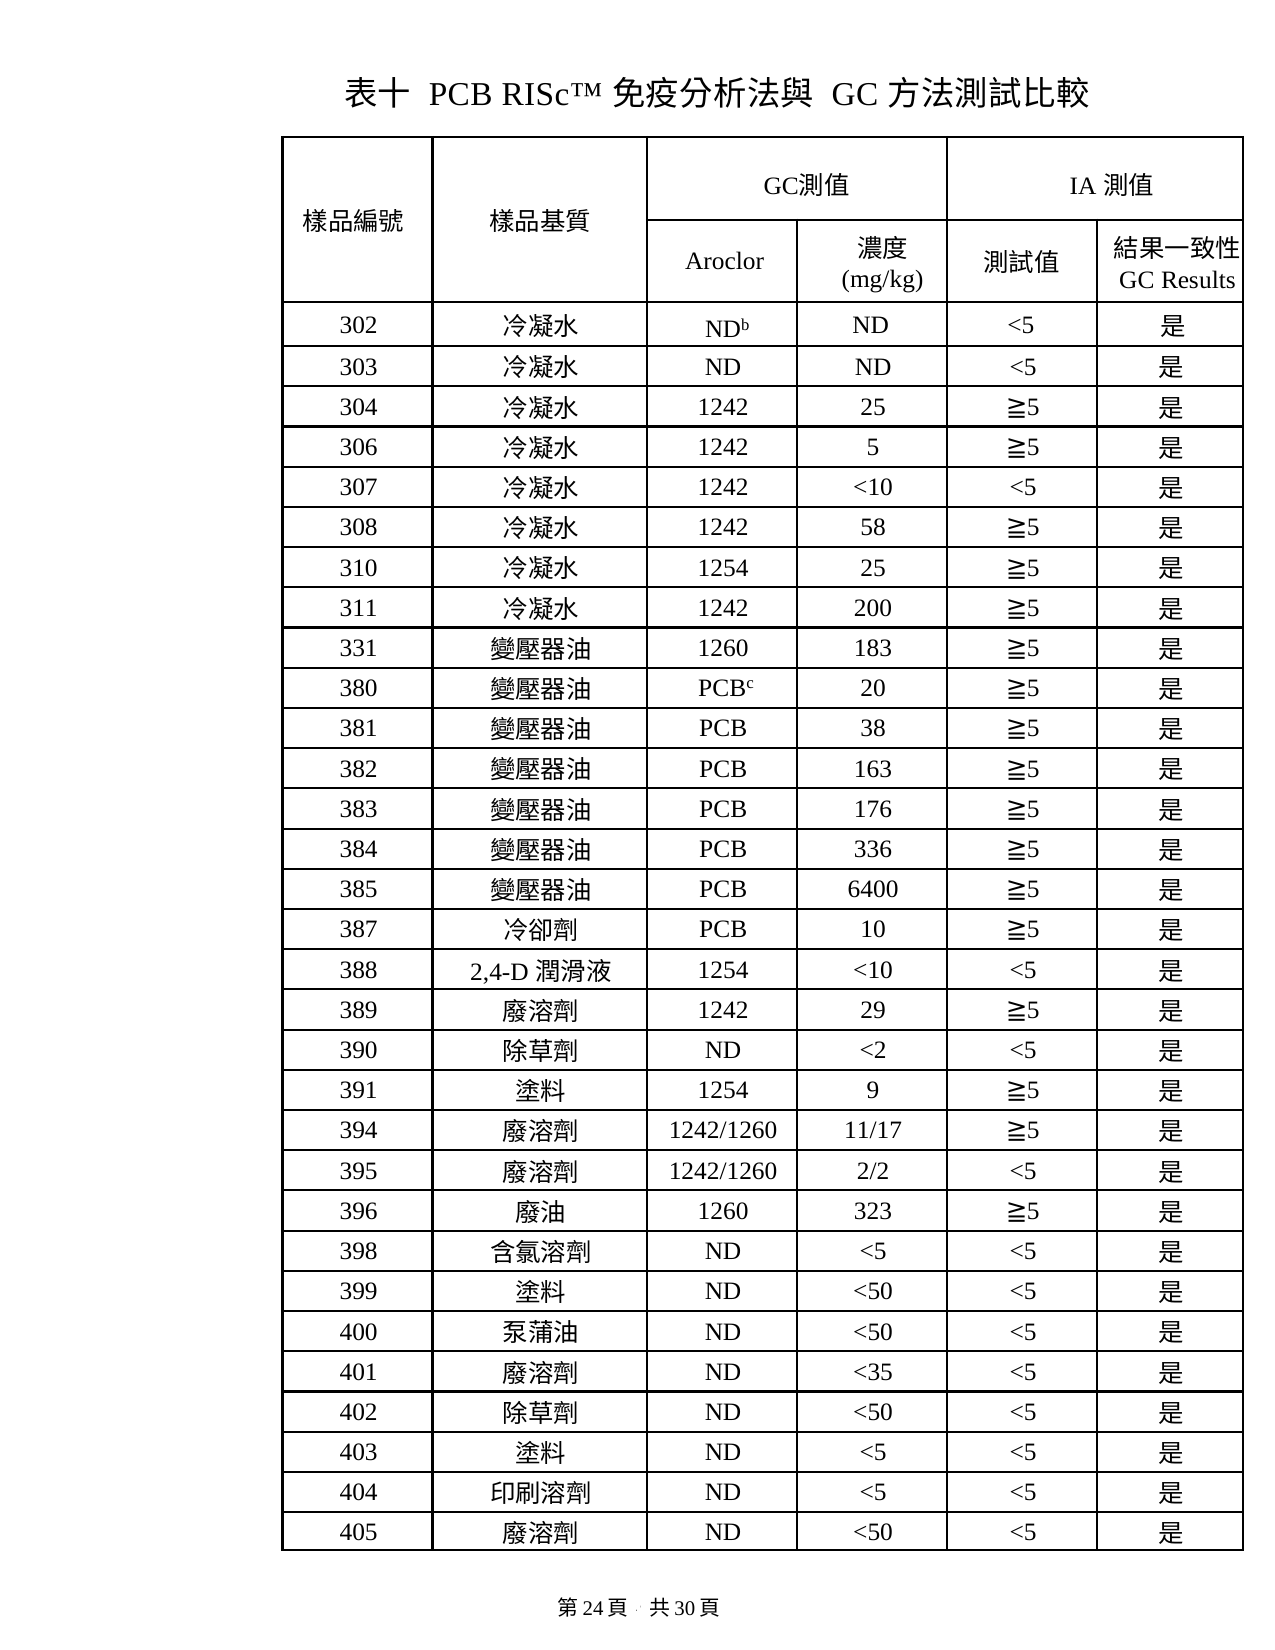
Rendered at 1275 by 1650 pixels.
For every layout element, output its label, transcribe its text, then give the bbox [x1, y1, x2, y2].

table_cell 385 [284, 870, 431, 908]
table_cell 冷凝水 [434, 303, 646, 345]
table_cell <5 [948, 1031, 1096, 1069]
table_cell 泵蒲油 [434, 1312, 646, 1350]
text 表十 PCB RISc™ 免疫分析法與 GC 方法測試比較 [281, 67, 1152, 115]
table_cell ND [648, 1433, 796, 1471]
table_cell 302 [284, 303, 431, 345]
table_cell 380 [284, 669, 431, 707]
table_cell 結果一致性GC Results [1098, 221, 1242, 301]
table_cell 402 [284, 1393, 431, 1431]
table_cell 9 [798, 1071, 946, 1109]
table_cell 163 [798, 749, 946, 787]
table_cell 398 [284, 1232, 431, 1270]
table_cell 塗料 [434, 1433, 646, 1471]
table_cell 廢溶劑 [434, 1513, 646, 1549]
table_cell 403 [284, 1433, 431, 1471]
table_cell 58 [798, 508, 946, 546]
table_cell 是 [1098, 347, 1242, 385]
table_cell 404 [284, 1473, 431, 1511]
table_cell 303 [284, 347, 431, 385]
table_cell ≧5 [948, 910, 1096, 948]
table_cell 384 [284, 830, 431, 868]
table_cell 388 [284, 950, 431, 988]
table_cell 是 [1098, 1191, 1242, 1229]
table_cell ≧5 [948, 749, 1096, 787]
table_header 樣品編號 [284, 138, 431, 301]
table_cell ND [798, 347, 946, 385]
table_cell 是 [1098, 428, 1242, 466]
table_cell PCB [648, 709, 796, 747]
table_cell <10 [798, 950, 946, 988]
table_cell 變壓器油 [434, 830, 646, 868]
table_cell ≧5 [948, 629, 1096, 667]
table_cell ≧5 [948, 548, 1096, 586]
table_cell ≧5 [948, 588, 1096, 626]
table_cell 1260 [648, 1191, 796, 1229]
table_cell 401 [284, 1352, 431, 1390]
table_cell 311 [284, 588, 431, 626]
table_cell 200 [798, 588, 946, 626]
table_cell <5 [948, 1513, 1096, 1549]
table_cell 廢溶劑 [434, 1151, 646, 1189]
table_cell 是 [1098, 709, 1242, 747]
table_cell <5 [948, 468, 1096, 506]
table_cell <50 [798, 1312, 946, 1350]
table_cell 變壓器油 [434, 749, 646, 787]
table_cell ≧5 [948, 428, 1096, 466]
table_cell 310 [284, 548, 431, 586]
table_cell 是 [1098, 588, 1242, 626]
table_cell 1242 [648, 990, 796, 1028]
table_cell 是 [1098, 950, 1242, 988]
table_cell 是 [1098, 1151, 1242, 1189]
table_cell <5 [948, 1151, 1096, 1189]
table_cell ND [648, 1393, 796, 1431]
table_cell 396 [284, 1191, 431, 1229]
table_cell 389 [284, 990, 431, 1028]
table_cell 1242 [648, 508, 796, 546]
table_cell 323 [798, 1191, 946, 1229]
table_cell 變壓器油 [434, 629, 646, 667]
table_cell ND [648, 1352, 796, 1390]
table_cell 1242 [648, 588, 796, 626]
table_cell <5 [798, 1232, 946, 1270]
table_cell PCBc [648, 669, 796, 707]
table_cell ≧5 [948, 990, 1096, 1028]
table_cell ≧5 [948, 870, 1096, 908]
table_cell 是 [1098, 1393, 1242, 1431]
table_cell 塗料 [434, 1272, 646, 1310]
table_cell 是 [1098, 1071, 1242, 1109]
table_cell ≧5 [948, 709, 1096, 747]
table_cell 是 [1098, 1433, 1242, 1471]
table_cell 308 [284, 508, 431, 546]
table_cell 冷凝水 [434, 588, 646, 626]
table_cell 2,4-D 潤滑液 [434, 950, 646, 988]
table_cell 1242 [648, 468, 796, 506]
table_cell <5 [948, 950, 1096, 988]
table_cell 廢油 [434, 1191, 646, 1229]
table_cell 10 [798, 910, 946, 948]
table_cell ≧5 [948, 1071, 1096, 1109]
table_cell ND [648, 347, 796, 385]
table_cell ND [798, 303, 946, 345]
table_cell 是 [1098, 1352, 1242, 1390]
table_cell 390 [284, 1031, 431, 1069]
table_cell 1254 [648, 950, 796, 988]
table_cell ≧5 [948, 387, 1096, 425]
table_cell ≧5 [948, 830, 1096, 868]
table_cell <5 [948, 1393, 1096, 1431]
table_cell 冷凝水 [434, 468, 646, 506]
table_cell <5 [948, 1312, 1096, 1350]
table_cell 廢溶劑 [434, 1111, 646, 1149]
table_cell 變壓器油 [434, 669, 646, 707]
table_cell 1242 [648, 387, 796, 425]
table_cell 400 [284, 1312, 431, 1350]
table_cell ND [648, 1232, 796, 1270]
table_cell 304 [284, 387, 431, 425]
table_cell 是 [1098, 830, 1242, 868]
table_cell ND [648, 1513, 796, 1549]
table_cell 6400 [798, 870, 946, 908]
table_cell <5 [948, 303, 1096, 345]
table_cell 405 [284, 1513, 431, 1549]
table_cell ND [648, 1272, 796, 1310]
table_cell 25 [798, 387, 946, 425]
table_cell 含氯溶劑 [434, 1232, 646, 1270]
table_cell <10 [798, 468, 946, 506]
table_cell <5 [948, 1433, 1096, 1471]
table_cell 冷凝水 [434, 548, 646, 586]
table_cell 306 [284, 428, 431, 466]
table_cell 測試值 [948, 221, 1096, 301]
table_cell 是 [1098, 1312, 1242, 1350]
table_cell 1254 [648, 1071, 796, 1109]
table_cell 331 [284, 629, 431, 667]
table_cell 是 [1098, 508, 1242, 546]
table_cell 是 [1098, 1232, 1242, 1270]
table_cell 冷卻劑 [434, 910, 646, 948]
table_cell Aroclor [648, 221, 796, 301]
table_cell 是 [1098, 1111, 1242, 1149]
table_cell PCB [648, 870, 796, 908]
table_cell 307 [284, 468, 431, 506]
table_cell 是 [1098, 548, 1242, 586]
table_cell NDb [648, 303, 796, 345]
table_cell ND [648, 1312, 796, 1350]
table_cell ≧5 [948, 789, 1096, 827]
table_cell <35 [798, 1352, 946, 1390]
table_cell 2/2 [798, 1151, 946, 1189]
table_cell 38 [798, 709, 946, 747]
table_header GC測值 [648, 138, 946, 218]
table_cell 1242/1260 [648, 1111, 796, 1149]
table_cell PCB [648, 749, 796, 787]
table_cell 是 [1098, 910, 1242, 948]
table_cell ND [648, 1031, 796, 1069]
table_cell 394 [284, 1111, 431, 1149]
table_cell 11/17 [798, 1111, 946, 1149]
table_cell 是 [1098, 990, 1242, 1028]
table_cell <5 [948, 1232, 1096, 1270]
table_cell 塗料 [434, 1071, 646, 1109]
table_cell 336 [798, 830, 946, 868]
table_cell ≧5 [948, 508, 1096, 546]
table_cell 391 [284, 1071, 431, 1109]
table_cell 399 [284, 1272, 431, 1310]
table_cell 是 [1098, 629, 1242, 667]
table_cell ≧5 [948, 669, 1096, 707]
table_cell <5 [798, 1473, 946, 1511]
table_cell 29 [798, 990, 946, 1028]
table_cell 是 [1098, 303, 1242, 345]
table_cell 5 [798, 428, 946, 466]
table_cell 濃度 (mg/kg) [798, 221, 946, 301]
table_cell 1260 [648, 629, 796, 667]
table_cell 387 [284, 910, 431, 948]
table_cell 是 [1098, 749, 1242, 787]
table_cell 176 [798, 789, 946, 827]
table_cell PCB [648, 789, 796, 827]
table_cell 變壓器油 [434, 709, 646, 747]
table_cell 冷凝水 [434, 428, 646, 466]
table_cell 變壓器油 [434, 789, 646, 827]
table_cell 383 [284, 789, 431, 827]
table_cell 印刷溶劑 [434, 1473, 646, 1511]
table_cell <2 [798, 1031, 946, 1069]
table_cell ND [648, 1473, 796, 1511]
table_cell <50 [798, 1272, 946, 1310]
table_cell PCB [648, 830, 796, 868]
table_cell <5 [798, 1433, 946, 1471]
table_cell 381 [284, 709, 431, 747]
table_cell PCB [648, 910, 796, 948]
table_cell 冷凝水 [434, 508, 646, 546]
table_cell 是 [1098, 1513, 1242, 1549]
table_cell <5 [948, 1272, 1096, 1310]
table_cell <5 [948, 347, 1096, 385]
table_cell 是 [1098, 669, 1242, 707]
table_cell 是 [1098, 870, 1242, 908]
table_cell <50 [798, 1393, 946, 1431]
table_header 樣品基質 [434, 138, 646, 301]
table_cell 183 [798, 629, 946, 667]
table_cell <50 [798, 1513, 946, 1549]
table_cell 廢溶劑 [434, 990, 646, 1028]
table_cell 1254 [648, 548, 796, 586]
table_cell 1242 [648, 428, 796, 466]
table_cell <5 [948, 1352, 1096, 1390]
table_cell 395 [284, 1151, 431, 1189]
table_header IA 測值 [948, 138, 1242, 218]
table_cell ≧5 [948, 1111, 1096, 1149]
table_cell 冷凝水 [434, 387, 646, 425]
table_cell 是 [1098, 1272, 1242, 1310]
table_cell 是 [1098, 387, 1242, 425]
table_cell 冷凝水 [434, 347, 646, 385]
table_cell 是 [1098, 468, 1242, 506]
table_cell <5 [948, 1473, 1096, 1511]
table_cell 廢溶劑 [434, 1352, 646, 1390]
table_cell 變壓器油 [434, 870, 646, 908]
table_cell 除草劑 [434, 1393, 646, 1431]
table_cell 1242/1260 [648, 1151, 796, 1189]
table_cell 20 [798, 669, 946, 707]
table_cell 除草劑 [434, 1031, 646, 1069]
table_cell ≧5 [948, 1191, 1096, 1229]
table_cell 是 [1098, 789, 1242, 827]
table_cell 是 [1098, 1473, 1242, 1511]
table_cell 是 [1098, 1031, 1242, 1069]
table_cell 25 [798, 548, 946, 586]
table_cell 382 [284, 749, 431, 787]
